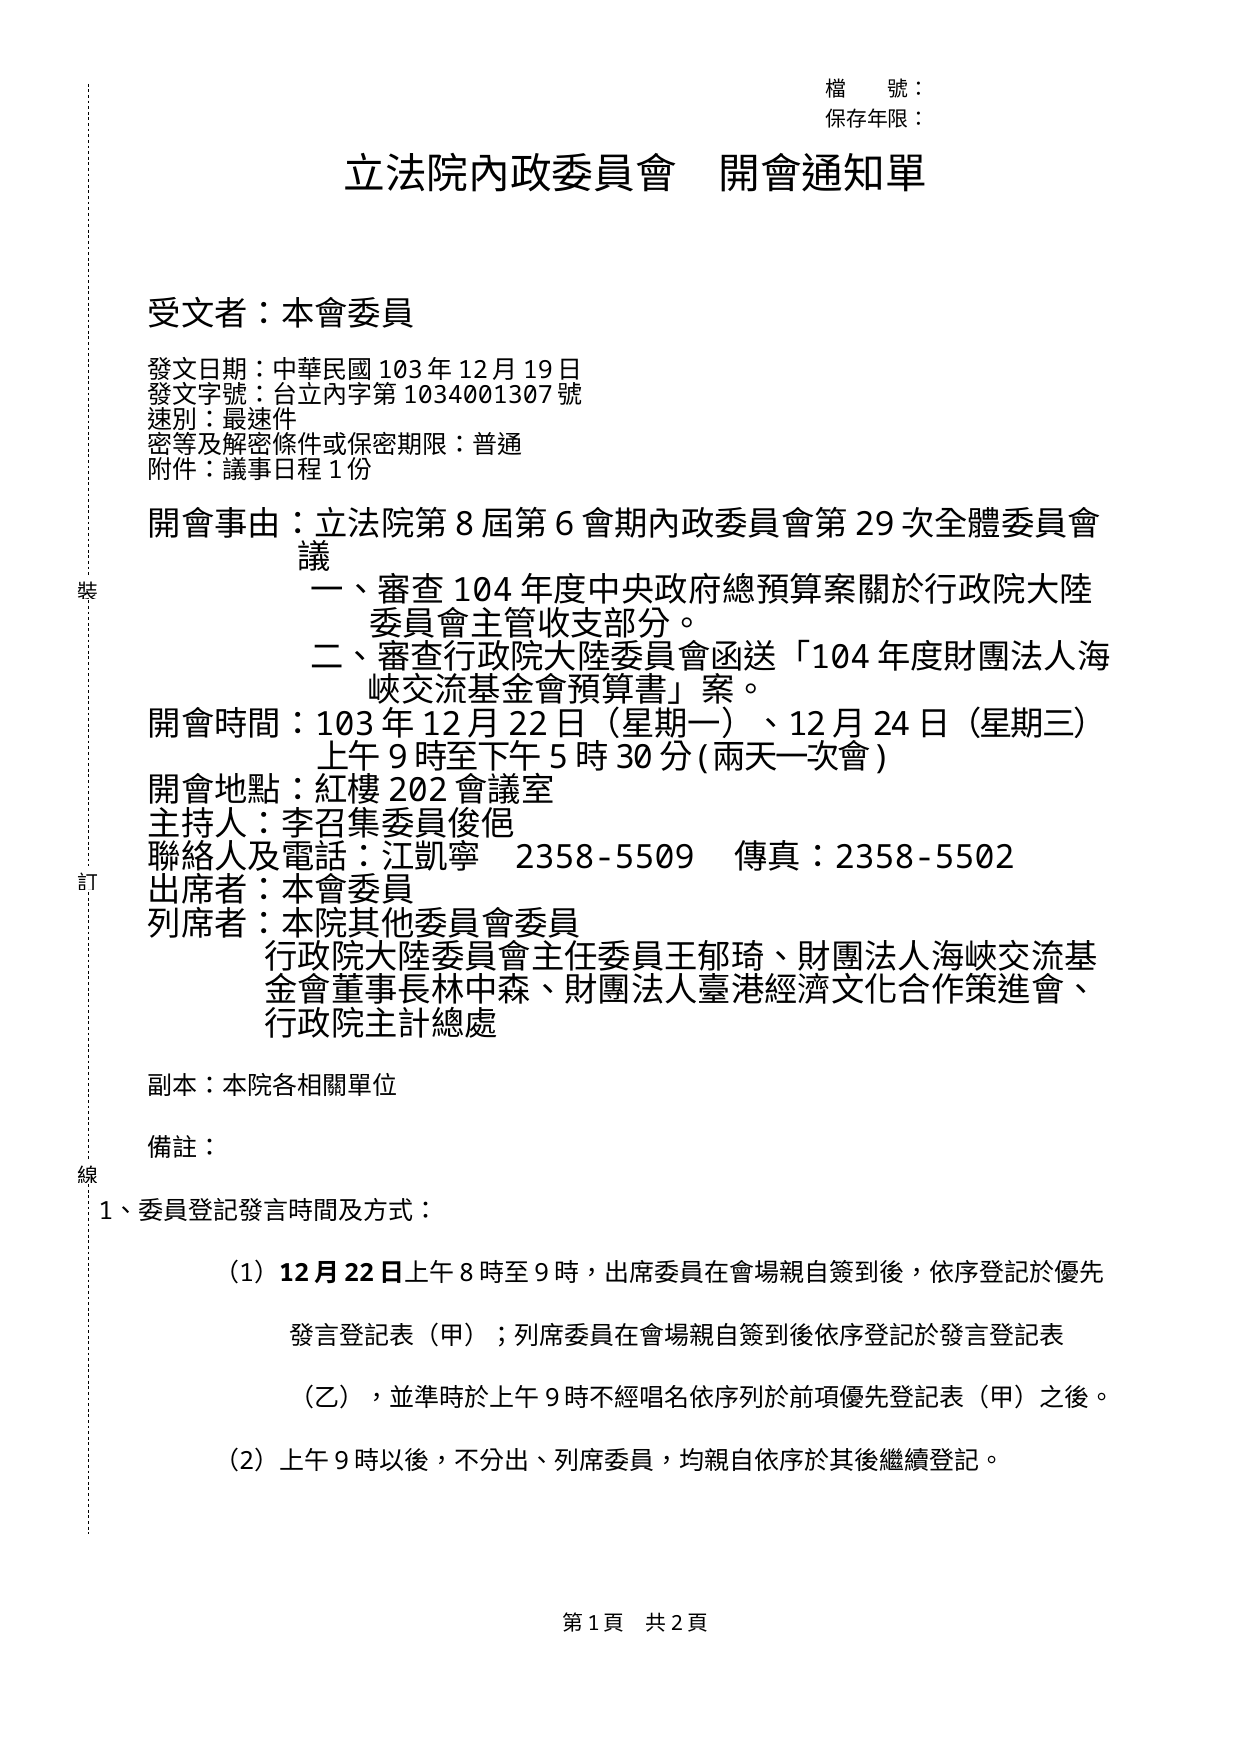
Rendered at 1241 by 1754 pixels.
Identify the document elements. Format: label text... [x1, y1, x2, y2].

text 聯絡人及電話：江凱寧 2358-5509 傳真：2358-5502 [148, 842, 1122, 875]
text 密等及解密條件或保密期限：普通 [148, 433, 1122, 458]
text 受文者：本會委員 [148, 296, 1122, 333]
list 上午9時以後，不分出、列席委員，均親自依序於其後繼續登記。 [214, 1417, 1122, 1479]
text 發文日期：中華民國103年12月19日 [148, 358, 1122, 383]
text 備註： [148, 1104, 1122, 1167]
text 主持人：李召集委員俊俋 [148, 808, 1122, 842]
text 列席者：本院其他委員會委員 行政院大陸委員會主任委員王郁琦、財團法人海峽交流基金會董事長林中森、財團法人臺港經濟文化合作策進會、行政院主計總處 [148, 908, 1122, 1042]
text 保存年限： [825, 102, 1070, 132]
title 立法院內政委員會 開會通知單 [148, 158, 1122, 233]
text 開會地點：紅樓202會議室 [148, 775, 1122, 808]
text 開會時間：103年12月22日（星期一）、12月24日（星期三）上午9時至下午5時30分(兩天一次會) [148, 708, 1122, 775]
text 開會事由：立法院第8屆第6會期內政委員會第29次全體委員會議 [148, 508, 1122, 575]
text 副本：本院各相關單位 [148, 1042, 1122, 1104]
text 附件：議事日程1份 [148, 458, 1122, 483]
title [810, 64, 1085, 151]
list 委員登記發言時間及方式： [98, 1167, 1122, 1229]
text 檔 號： [825, 72, 1070, 102]
text 出席者：本會委員 [148, 875, 1122, 908]
text 發文字號：台立內字第1034001307號 [148, 383, 1122, 408]
text 二、審查行政院大陸委員會函送「104年度財團法人海峽交流基金會預算書」案。 [310, 642, 1122, 708]
list 12月22日上午8時至9時，出席委員在會場親自簽到後，依序登記於優先發言登記表（甲）；列席委員在會場親自簽到後依序登記於發言登記表（乙），並準時於上午9時不經唱名依序列於前項優先登記表（甲）之後。 [214, 1229, 1122, 1417]
text 速別：最速件 [148, 408, 1122, 433]
text 一、審查104年度中央政府總預算案關於行政院大陸委員會主管收支部分。 [310, 575, 1122, 642]
